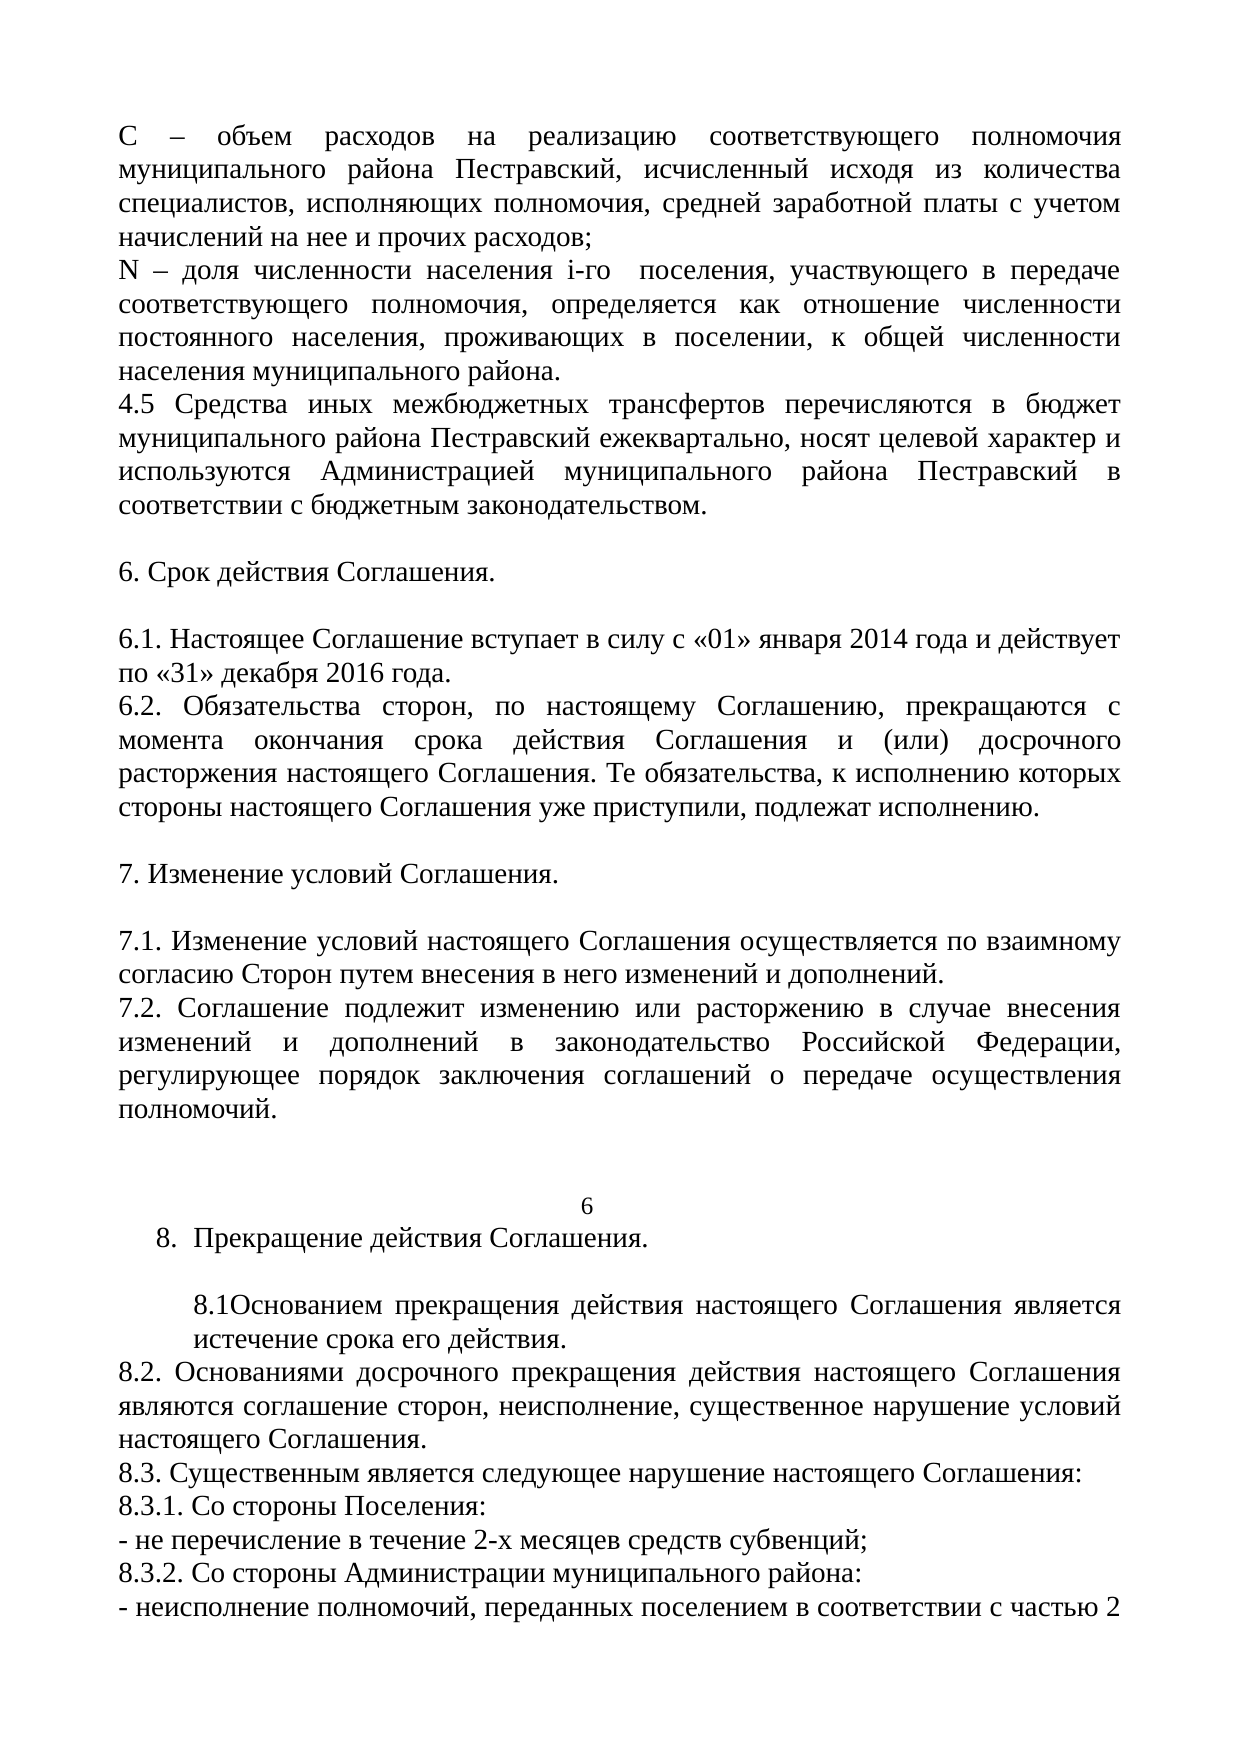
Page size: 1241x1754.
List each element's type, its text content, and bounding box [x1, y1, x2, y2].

text 6. Срок действия Соглашения. [118, 554, 1122, 588]
text 7.2. Соглашение подлежит изменению или расторжению в случае внесения изменений и дополнений в законодательство Российской Федерации, регулирующее порядок заключения соглашений о передаче осуществления полномочий. [118, 990, 1122, 1124]
text N – доля численности населения i-го поселения, участвующего в передаче соответствующего полномочия, определяется как отношение численности постоянного населения, проживающих в поселении, к общей численности населения муниципального района. [118, 252, 1122, 386]
text - неисполнение полномочий, переданных поселением в соответствии с частью 2 [118, 1589, 1122, 1623]
text 7.1. Изменение условий настоящего Соглашения осуществляется по взаимному согласию Сторон путем внесения в него изменений и дополнений. [118, 923, 1122, 990]
text 6.2. Обязательства сторон, по настоящему Соглашению, прекращаются с момента окончания срока действия Соглашения и (или) досрочного расторжения настоящего Соглашения. Те обязательства, к исполнению которых стороны настоящего Соглашения уже приступили, подлежат исполнению. [118, 688, 1122, 822]
text C – объем расходов на реализацию соответствующего полномочия муниципального района Пестравский, исчисленный исходя из количества специалистов, исполняющих полномочия, средней заработной платы с учетом начислений на нее и прочих расходов; [118, 118, 1122, 252]
text 8.2. Основаниями досрочного прекращения действия настоящего Соглашения являются соглашение сторон, неисполнение, существенное нарушение условий настоящего Соглашения. [118, 1354, 1122, 1455]
text - не перечисление в течение 2-х месяцев средств субвенций; [118, 1522, 1122, 1556]
text 8.3.2. Со стороны Администрации муниципального района: [118, 1556, 1122, 1589]
text 6 [118, 1191, 1122, 1220]
text 8.3. Существенным является следующее нарушение настоящего Соглашения: [118, 1455, 1122, 1488]
text 6.1. Настоящее Соглашение вступает в силу с «01» января 2014 года и действует по «31» декабря 2016 года. [118, 621, 1122, 688]
list Прекращение действия Соглашения. [156, 1220, 1122, 1254]
text 8.3.1. Со стороны Поселения: [118, 1488, 1122, 1522]
list 8.1Основанием прекращения действия настоящего Соглашения является истечение срока его действия. [156, 1287, 1122, 1354]
text 7. Изменение условий Соглашения. [118, 856, 1122, 889]
text 4.5 Средства иных межбюджетных трансфертов перечисляются в бюджет муниципального района Пестравский ежеквартально, носят целевой характер и используются Администрацией муниципального района Пестравский в соответствии с бюджетным законодательством. [118, 386, 1122, 521]
